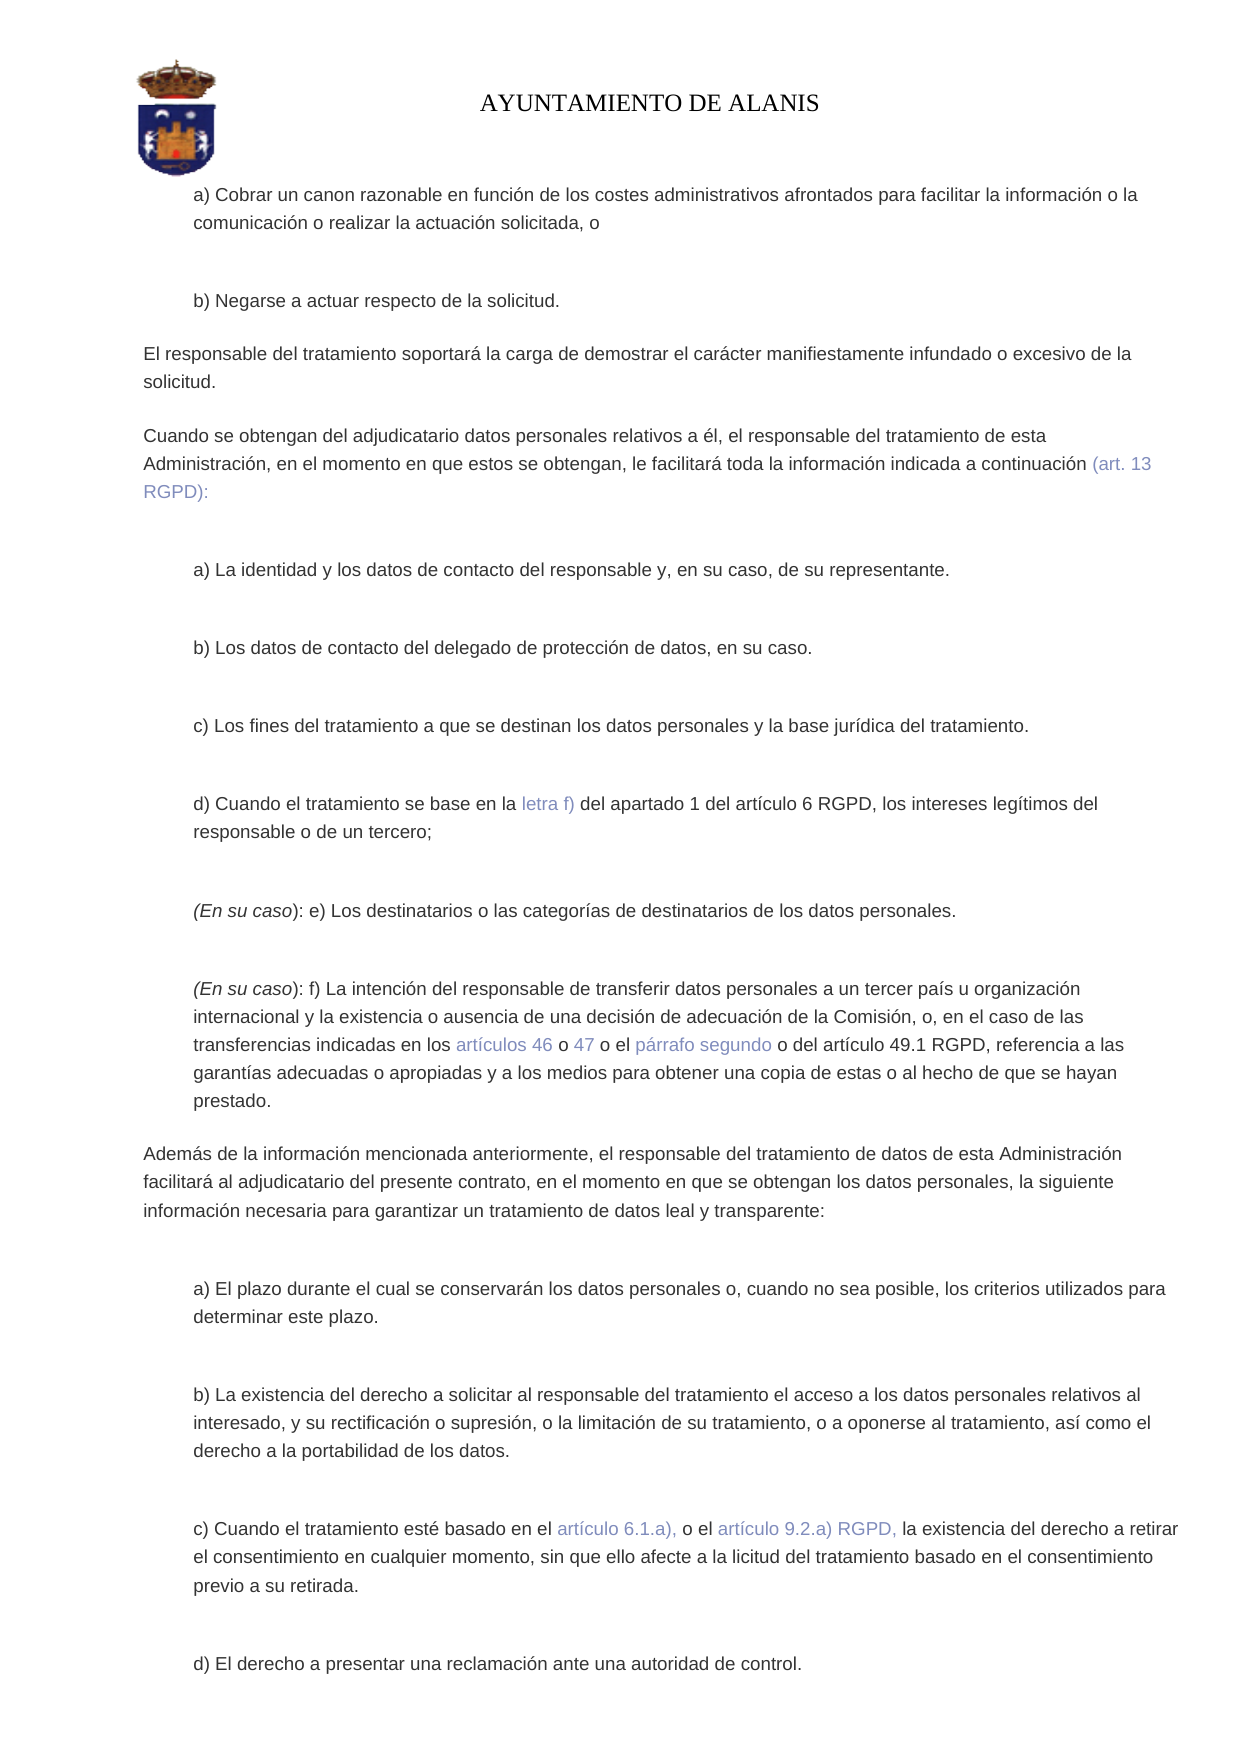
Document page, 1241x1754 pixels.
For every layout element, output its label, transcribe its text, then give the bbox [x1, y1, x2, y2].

text b) Los datos de contacto del delegado de protección de datos, en su caso. [193, 630, 1181, 658]
text d) Cuando el tratamiento se base en la letra f) del apartado 1 del artículo 6 RGPD, los intereses legítimos del responsable o de un tercero; [193, 787, 1181, 843]
text El responsable del tratamiento soportará la carga de demostrar el carácter manifiestamente infundado o excesivo de la solicitud. [143, 337, 1156, 393]
text a) El plazo durante el cual se conservarán los datos personales o, cuando no sea posible, los criterios utilizados para determinar este plazo. [193, 1271, 1181, 1327]
text (En su caso): e) Los destinatarios o las categorías de destinatarios de los datos personales. [193, 893, 1181, 921]
text d) El derecho a presentar una reclamación ante una autoridad de control. [193, 1646, 1181, 1674]
text b) La existencia del derecho a solicitar al responsable del tratamiento el acceso a los datos personales relativos al interesado, y su rectificación o supresión, o la limitación de su tratamiento, o a oponerse al tratamiento, así como el derecho a la portabilidad de los datos. [193, 1377, 1181, 1462]
text c) Los fines del tratamiento a que se destinan los datos personales y la base jurídica del tratamiento. [193, 708, 1181, 737]
text Además de la información mencionada anteriormente, el responsable del tratamiento de datos de esta Administración facilitará al adjudicatario del presente contrato, en el momento en que se obtengan los datos personales, la siguiente información necesaria para garantizar un tratamiento de datos leal y transparente: [143, 1137, 1156, 1221]
picture [118, 58, 237, 177]
text a) Cobrar un canon razonable en función de los costes administrativos afrontados para facilitar la información o la comunicación o realizar la actuación solicitada, o [193, 177, 1181, 233]
text a) La identidad y los datos de contacto del responsable y, en su caso, de su representante. [193, 552, 1181, 580]
text b) Negarse a actuar respecto de la solicitud. [193, 283, 1181, 312]
text Cuando se obtengan del adjudicatario datos personales relativos a él, el responsable del tratamiento de esta Administración, en el momento en que estos se obtengan, le facilitará toda la información indicada a continuación (art. 13 RGPD): [143, 418, 1156, 502]
text c) Cuando el tratamiento esté basado en el artículo 6.1.a), o el artículo 9.2.a) RGPD, la existencia del derecho a retirar el consentimiento en cualquier momento, sin que ello afecte a la licitud del tratamiento basado en el consentimiento previo a su retirada. [193, 1512, 1181, 1596]
text (En su caso): f) La intención del responsable de transferir datos personales a un tercer país u organización internacional y la existencia o ausencia de una decisión de adecuación de la Comisión, o, en el caso de las transferencias indicadas en los artículos 46 o 47 o el párrafo segundo o del artículo 49.1 RGPD, referencia a las garantías adecuadas o apropiadas y a los medios para obtener una copia de estas o al hecho de que se hayan prestado. [193, 971, 1181, 1112]
